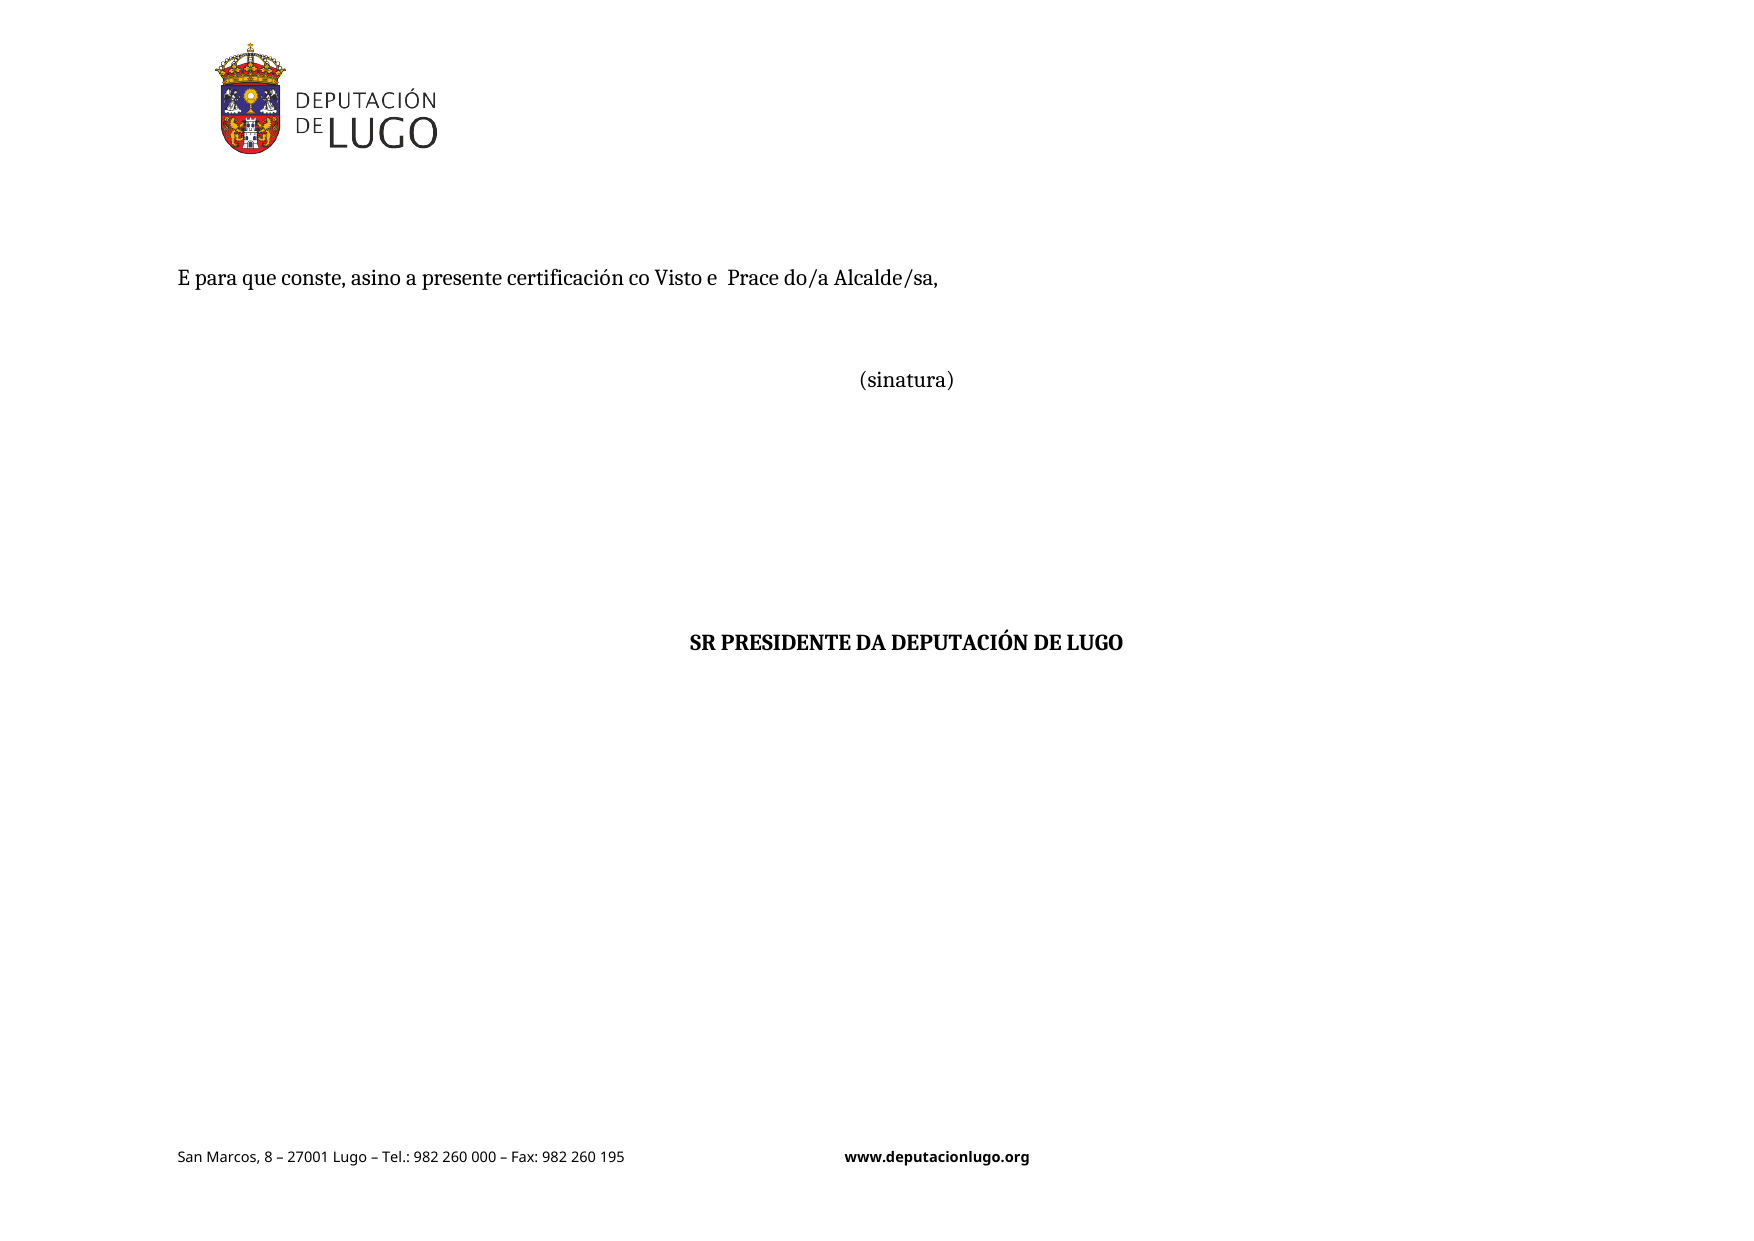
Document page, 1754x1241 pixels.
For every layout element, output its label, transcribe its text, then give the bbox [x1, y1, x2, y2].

picture [182, 26, 470, 171]
text (sinatura) [177, 367, 1636, 393]
text SR PRESIDENTE DA DEPUTACIÓN DE LUGO [177, 630, 1636, 657]
text E para que conste, asino a presente certificación co Visto e Prace do/a Alcalde/sa, [177, 265, 1636, 291]
